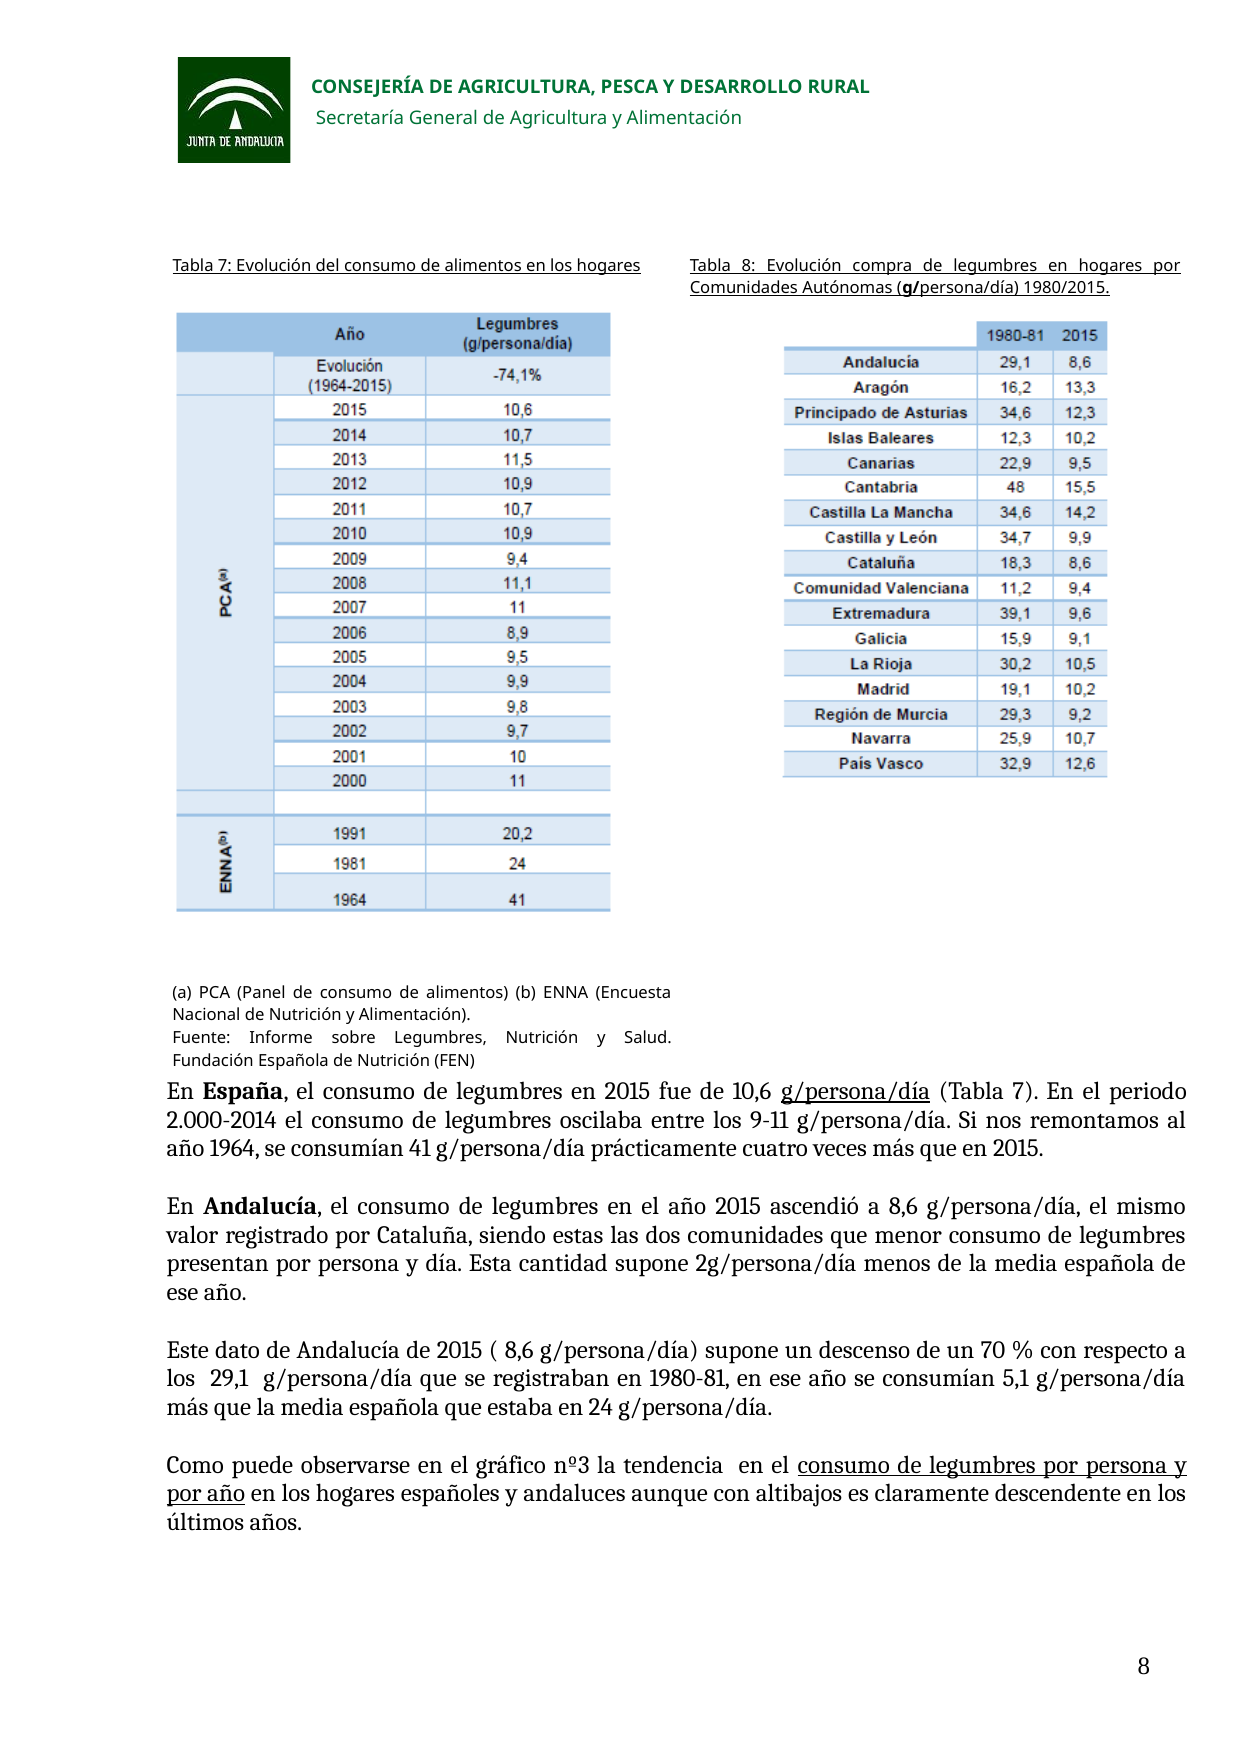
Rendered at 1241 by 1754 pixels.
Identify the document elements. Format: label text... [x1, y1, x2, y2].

text Este dato de Andalucía de 2015 ( 8,6 g/persona/día) supone un descenso de un 70 % con respecto a los 29,1 g/persona/día que se registraban en 1980-81, en ese año se consumían 5,1 g/persona/día más que la media española que estaba en 24 g/persona/día. [166, 1336, 1187, 1422]
table_cell (a) PCA (Panel de consumo de alimentos) (b) ENNA (Encuesta Nacional de Nutrición y Alimentación). Fuente: Informe sobre Legumbres, Nutrición y Salud. Fundación Española de Nutrición (FEN) [169, 975, 678, 1077]
table_header Tabla 7: Evolución del consumo de alimentos en los hogares [169, 248, 678, 304]
text En España, el consumo de legumbres en 2015 fue de 10,6 g/persona/día (Tabla 7). En el periodo 2.000-2014 el consumo de legumbres oscilaba entre los 9-11 g/persona/día. Si nos remontamos al año 1964, se consumían 41 g/persona/día prácticamente cuatro veces más que en 2015. [166, 1077, 1187, 1163]
table_cell [169, 305, 678, 974]
table_cell [678, 975, 1187, 1077]
text En Andalucía, el consumo de legumbres en el año 2015 ascendió a 8,6 g/persona/día, el mismo valor registrado por Cataluña, siendo estas las dos comunidades que menor consumo de legumbres presentan por persona y día. Esta cantidad supone 2g/persona/día menos de la media española de ese año. [166, 1192, 1187, 1307]
table_header Tabla 8: Evolución compra de legumbres en hogares por Comunidades Autónomas (g/persona/día) 1980/2015. [678, 248, 1187, 304]
text Como puede observarse en el gráfico nº3 la tendencia en el consumo de legumbres por persona y por año en los hogares españoles y andaluces aunque con altibajos es claramente descendente en los últimos años. [166, 1451, 1187, 1537]
table_cell [678, 305, 1187, 974]
